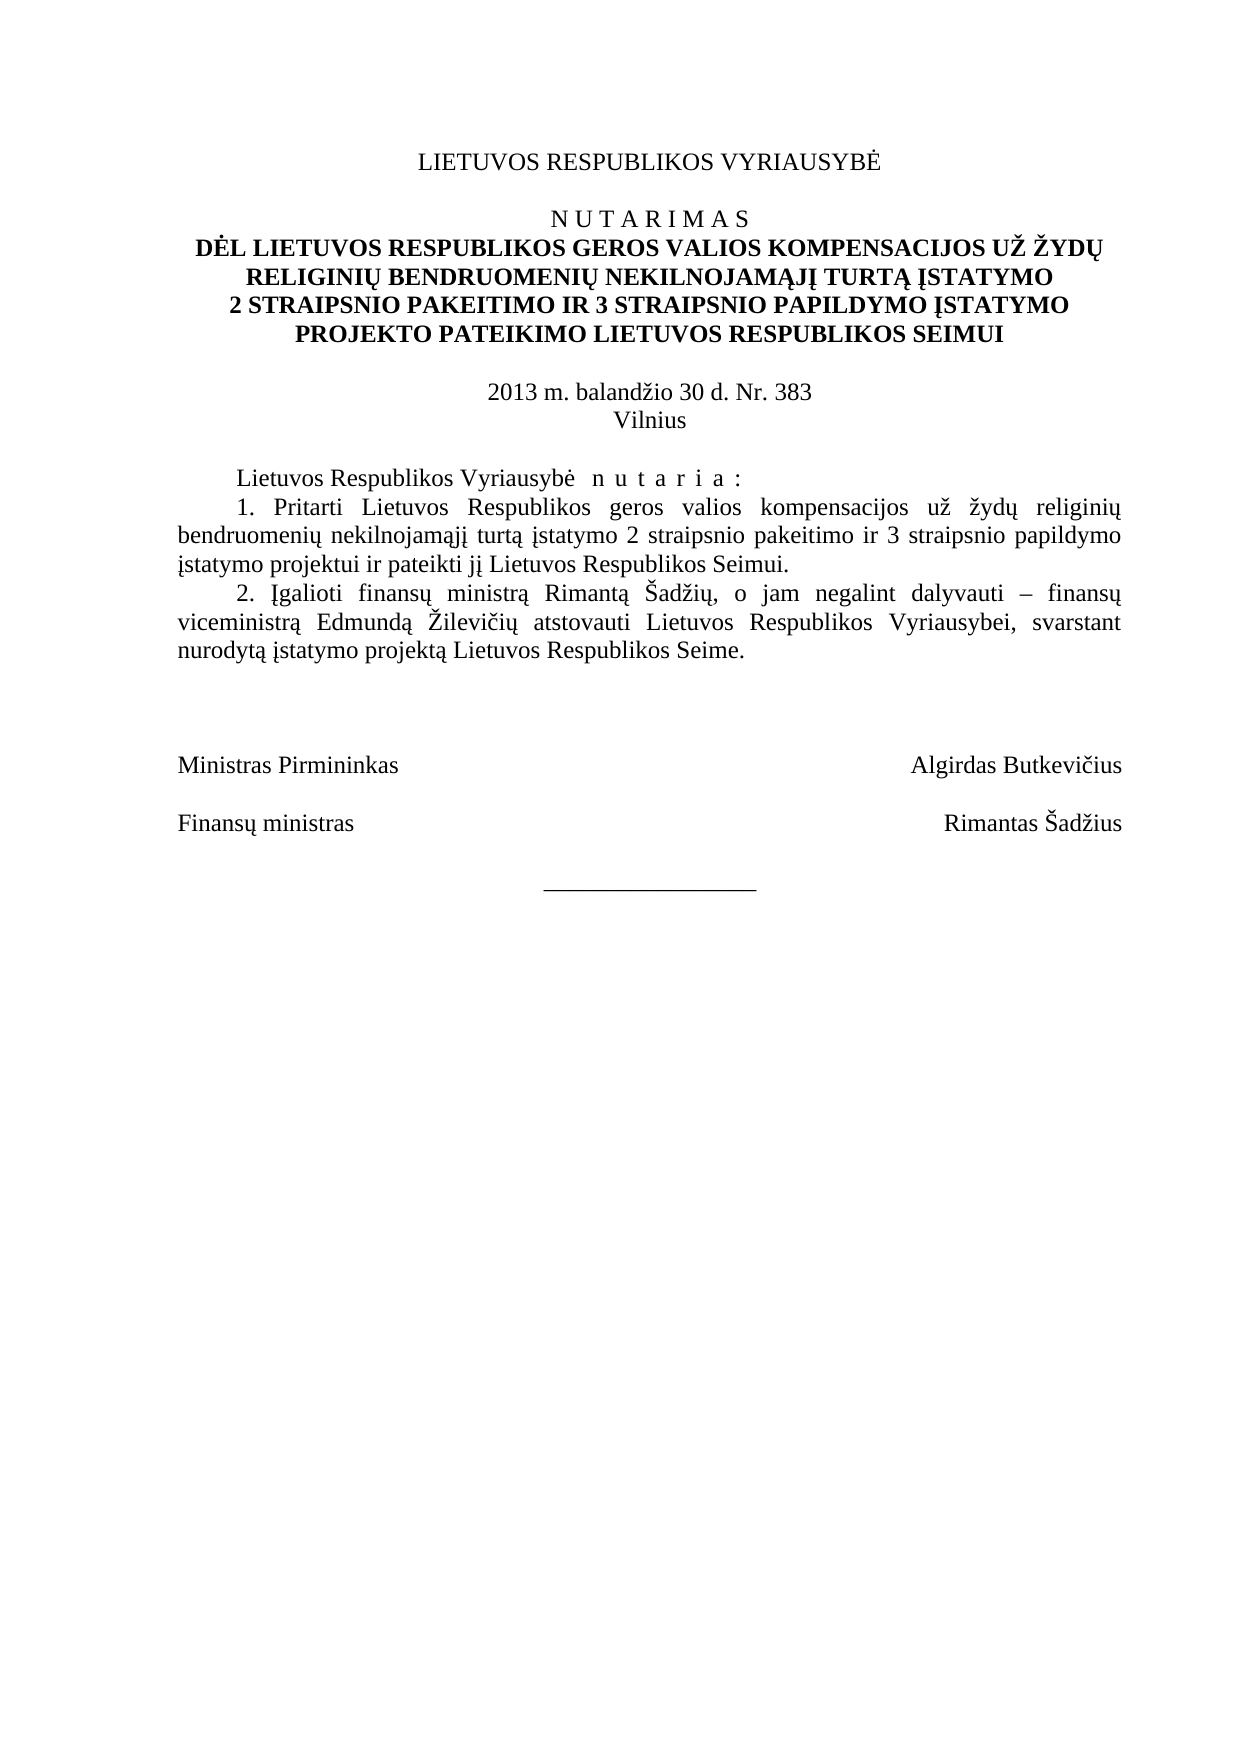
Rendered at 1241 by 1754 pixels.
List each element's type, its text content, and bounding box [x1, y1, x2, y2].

text 1. Pritarti Lietuvos Respublikos geros valios kompensacijos už žydų religinių bendruomenių nekilnojamąjį turtą įstatymo 2 straipsnio pakeitimo ir 3 straipsnio papildymo įstatymo projektui ir pateikti jį Lietuvos Respublikos Seimui. [177, 492, 1122, 578]
text 2013 m. balandžio 30 d. Nr. 383 [177, 377, 1122, 406]
text NUTARIMAS [177, 204, 1122, 233]
text _________________ [177, 866, 1122, 894]
text 2. Įgalioti finansų ministrą Rimantą Šadžių, o jam negalint dalyvauti – finansų viceministrą Edmundą Žilevičių atstovauti Lietuvos Respublikos Vyriausybei, svarstant nurodytą įstatymo projektą Lietuvos Respublikos Seime. [177, 578, 1122, 664]
text Lietuvos Respublikos Vyriausybė nutaria: [177, 463, 1122, 492]
text Lietuvos Respublikos Vyriausybė [177, 147, 1122, 176]
text Finansų ministras Rimantas Šadžius [177, 808, 1122, 837]
text Vilnius [177, 406, 1122, 434]
text Ministras Pirmininkas Algirdas Butkevičius [177, 751, 1122, 779]
text Dėl LIETUVOS RESPUBLIKOS GEROS VALIOS KOMPENSACIJOS UŽ ŽYDŲ RELIGINIŲ BENDRUOMENIŲ NEKILNOJAMĄJĮ TURTĄ ĮSTATYMO 2 STRAIPSNIO PAKEITIMO IR 3 STRAIPSNIO PAPILDYMO ĮSTATYMO PROJEKTO PATEIKIMO LIETUVOS RESPUBLIKOS SEIMUI [177, 233, 1122, 348]
